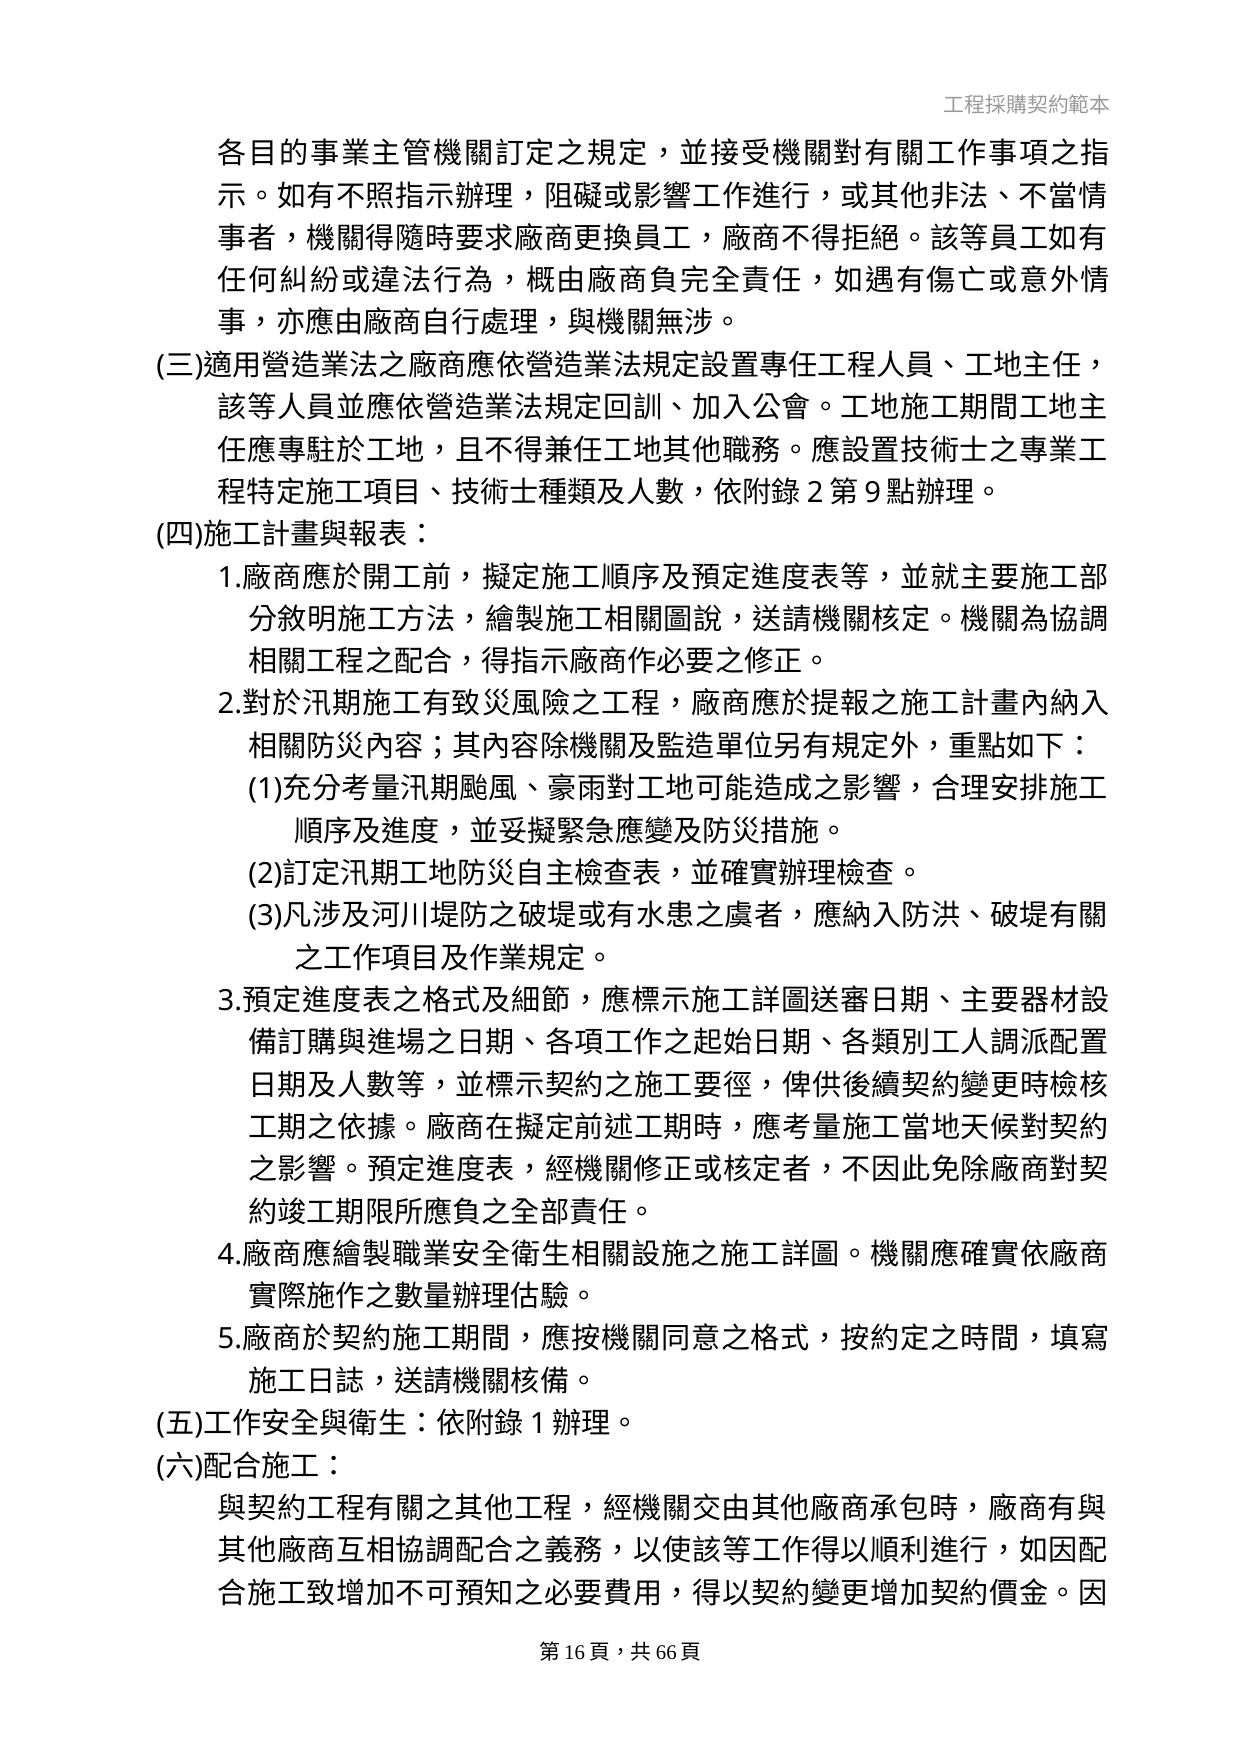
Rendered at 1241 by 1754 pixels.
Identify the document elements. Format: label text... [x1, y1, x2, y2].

text 與契約工程有關之其他工程，經機關交由其他廠商承包時，廠商有與其他廠商互相協調配合之義務，以使該等工作得以順利進行，如因配合施工致增加不可預知之必要費用，得以契約變更增加契約價金。因 [217, 1484, 1110, 1611]
text (三)適用營造業法之廠商應依營造業法規定設置專任工程人員、工地主任，該等人員並應依營造業法規定回訓、加入公會。工地施工期間工地主任應專駐於工地，且不得兼任工地其他職務。應設置技術士之專業工程特定施工項目、技術士種類及人數，依附錄2第9點辦理。 [156, 341, 1110, 511]
text 4.廠商應繪製職業安全衛生相關設施之施工詳圖。機關應確實依廠商實際施作之數量辦理估驗。 [217, 1230, 1110, 1315]
text (3)凡涉及河川堤防之破堤或有水患之虞者，應納入防洪、破堤有關之工作項目及作業規定。 [248, 892, 1110, 977]
text 1.廠商應於開工前，擬定施工順序及預定進度表等，並就主要施工部分敘明施工方法，繪製施工相關圖說，送請機關核定。機關為協調相關工程之配合，得指示廠商作必要之修正。 [217, 553, 1110, 680]
text (四)施工計畫與報表： [156, 511, 1110, 553]
text 3.預定進度表之格式及細節，應標示施工詳圖送審日期、主要器材設備訂購與進場之日期、各項工作之起始日期、各類別工人調派配置日期及人數等，並標示契約之施工要徑，俾供後續契約變更時檢核工期之依據。廠商在擬定前述工期時，應考量施工當地天候對契約之影響。預定進度表，經機關修正或核定者，不因此免除廠商對契約竣工期限所應負之全部責任。 [217, 977, 1110, 1230]
text (2)訂定汛期工地防災自主檢查表，並確實辦理檢查。 [248, 849, 1110, 892]
text (五)工作安全與衛生：依附錄1辦理。 [156, 1400, 1110, 1442]
text 各目的事業主管機關訂定之規定，並接受機關對有關工作事項之指示。如有不照指示辦理，阻礙或影響工作進行，或其他非法、不當情事者，機關得隨時要求廠商更換員工，廠商不得拒絕。該等員工如有任何糾紛或違法行為，概由廠商負完全責任，如遇有傷亡或意外情事，亦應由廠商自行處理，與機關無涉。 [156, 130, 1110, 341]
text 2.對於汛期施工有致災風險之工程，廠商應於提報之施工計畫內納入相關防災內容；其內容除機關及監造單位另有規定外，重點如下： [217, 680, 1110, 765]
text (六)配合施工： [156, 1442, 1110, 1484]
text 5.廠商於契約施工期間，應按機關同意之格式，按約定之時間，填寫施工日誌，送請機關核備。 [217, 1315, 1110, 1400]
text (1)充分考量汛期颱風、豪雨對工地可能造成之影響，合理安排施工順序及進度，並妥擬緊急應變及防災措施。 [248, 765, 1110, 849]
